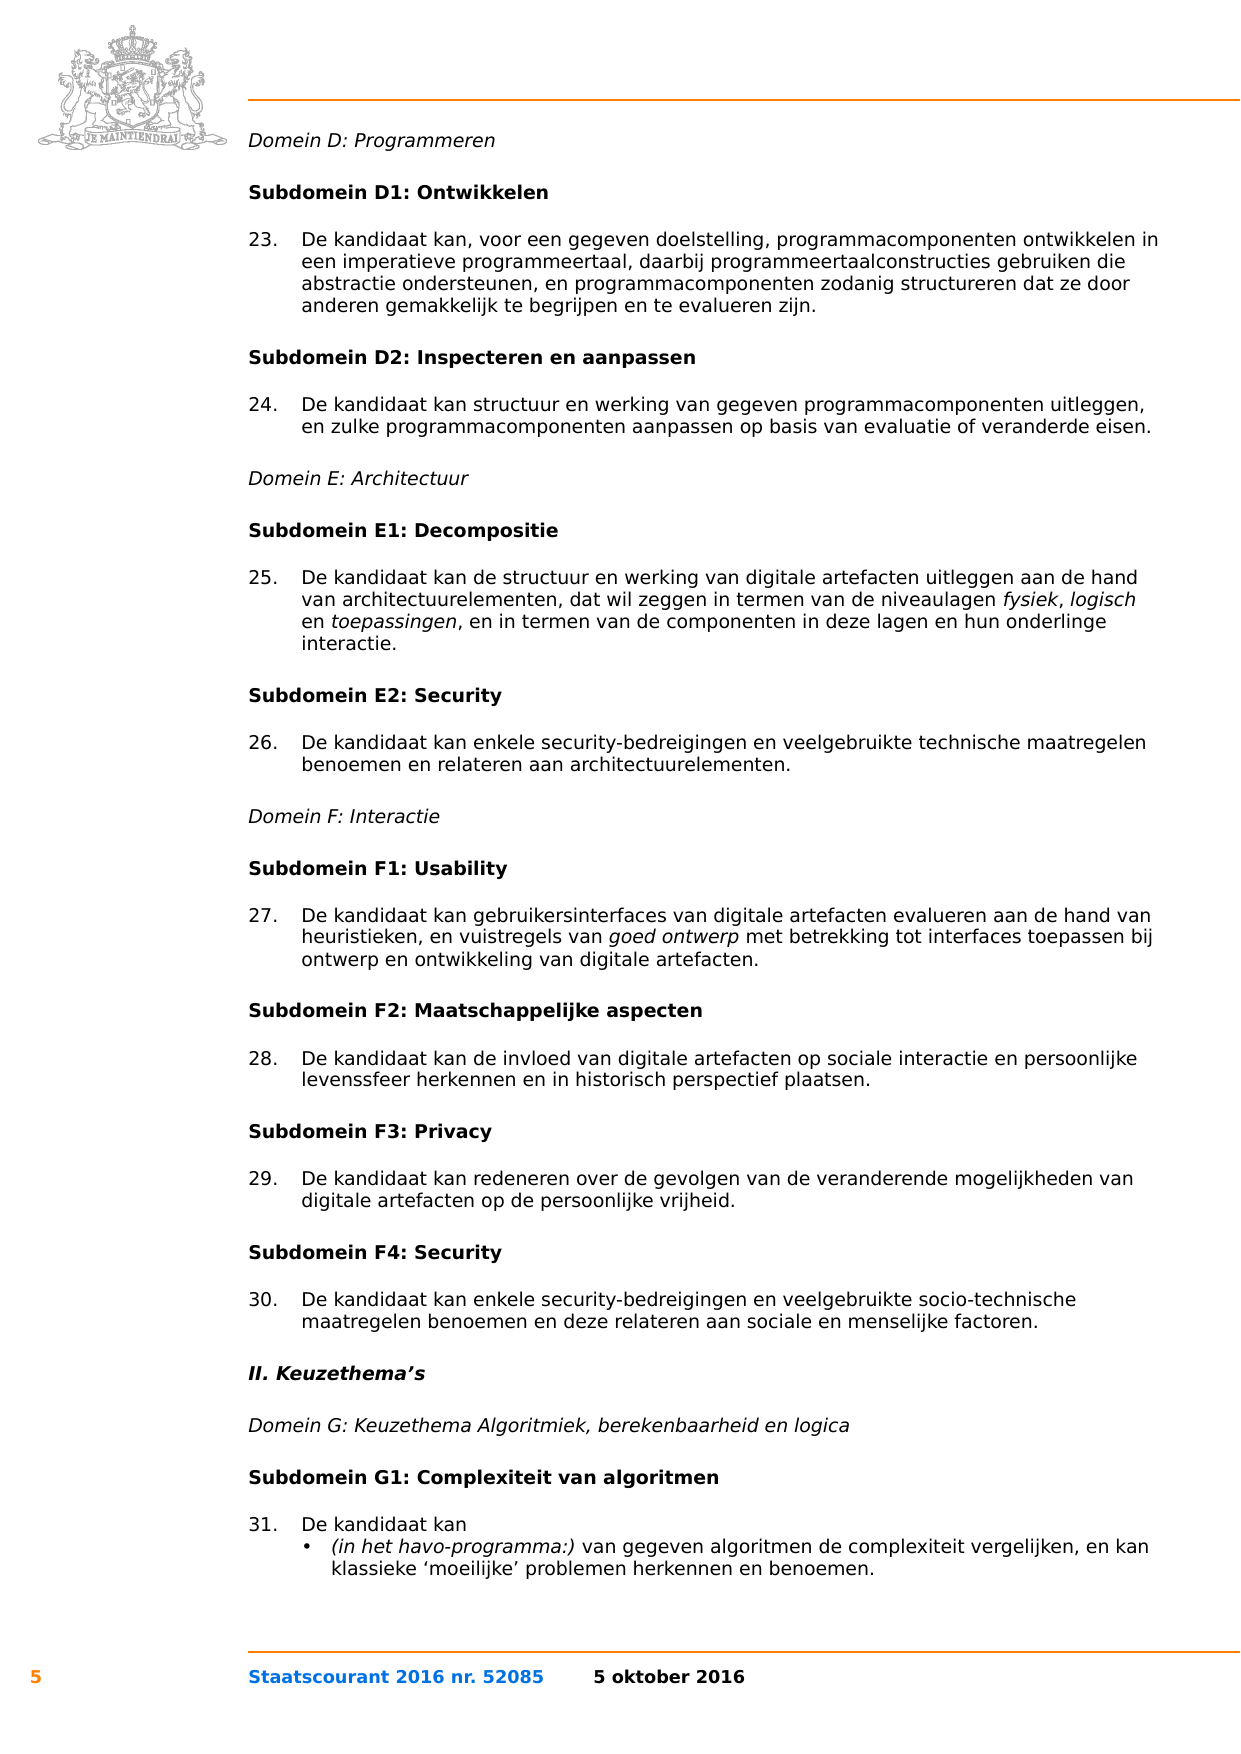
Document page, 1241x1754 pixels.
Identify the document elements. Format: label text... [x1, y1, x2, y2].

text • (in het havo-programma:) van gegeven algoritmen de complexiteit vergelijken, en kan klassieke ‘moeilijke’ problemen herkennen en benoemen. [301, 1536, 1163, 1580]
text 24. De kandidaat kan structuur en werking van gegeven programmacomponenten uitleggen, en zulke programmacomponenten aanpassen op basis van evaluatie of veranderde eisen. [248, 394, 1163, 438]
text 31. De kandidaat kan [248, 1514, 1163, 1536]
text 29. De kandidaat kan redeneren over de gevolgen van de veranderende mogelijkheden van digitale artefacten op de persoonlijke vrijheid. [248, 1168, 1163, 1212]
text 23. De kandidaat kan, voor een gegeven doelstelling, programmacomponenten ontwikkelen in een imperatieve programmeertaal, daarbij programmeertaalconstructies gebruiken die abstractie ondersteunen, en programmacomponenten zodanig structureren dat ze door anderen gemakkelijk te begrijpen en te evalueren zijn. [248, 229, 1163, 317]
subtitle Subdomein F4: Security [248, 1242, 1163, 1264]
subtitle Subdomein D2: Inspecteren en aanpassen [248, 347, 1163, 369]
subtitle Subdomein F3: Privacy [248, 1121, 1163, 1143]
text 25. De kandidaat kan de structuur en werking van digitale artefacten uitleggen aan de hand van architectuurelementen, dat wil zeggen in termen van de niveaulagen fysiek, logisch en toepassingen, en in termen van de componenten in deze lagen en hun onderlinge interactie. [248, 567, 1163, 654]
subtitle Domein E: Architectuur [248, 468, 1163, 490]
picture [38, 25, 227, 150]
subtitle Domein G: Keuzethema Algoritmiek, berekenbaarheid en logica [248, 1415, 1163, 1437]
text 27. De kandidaat kan gebruikersinterfaces van digitale artefacten evalueren aan de hand van heuristieken, en vuistregels van goed ontwerp met betrekking tot interfaces toepassen bij ontwerp en ontwikkeling van digitale artefacten. [248, 904, 1163, 970]
subtitle Domein D: Programmeren [248, 130, 1163, 152]
subtitle II. Keuzethema’s [248, 1363, 1163, 1385]
subtitle Subdomein G1: Complexiteit van algoritmen [248, 1467, 1163, 1489]
text 28. De kandidaat kan de invloed van digitale artefacten op sociale interactie en persoonlijke levenssfeer herkennen en in historisch perspectief plaatsen. [248, 1047, 1163, 1091]
subtitle Subdomein F2: Maatschappelijke aspecten [248, 1000, 1163, 1022]
subtitle Subdomein E1: Decompositie [248, 520, 1163, 542]
text 30. De kandidaat kan enkele security-bedreigingen en veelgebruikte socio-technische maatregelen benoemen en deze relateren aan sociale en menselijke factoren. [248, 1289, 1163, 1333]
subtitle Subdomein F1: Usability [248, 857, 1163, 879]
subtitle Subdomein E2: Security [248, 684, 1163, 707]
subtitle Subdomein D1: Ontwikkelen [248, 182, 1163, 204]
text 26. De kandidaat kan enkele security-bedreigingen en veelgebruikte technische maatregelen benoemen en relateren aan architectuurelementen. [248, 732, 1163, 776]
subtitle Domein F: Interactie [248, 806, 1163, 827]
